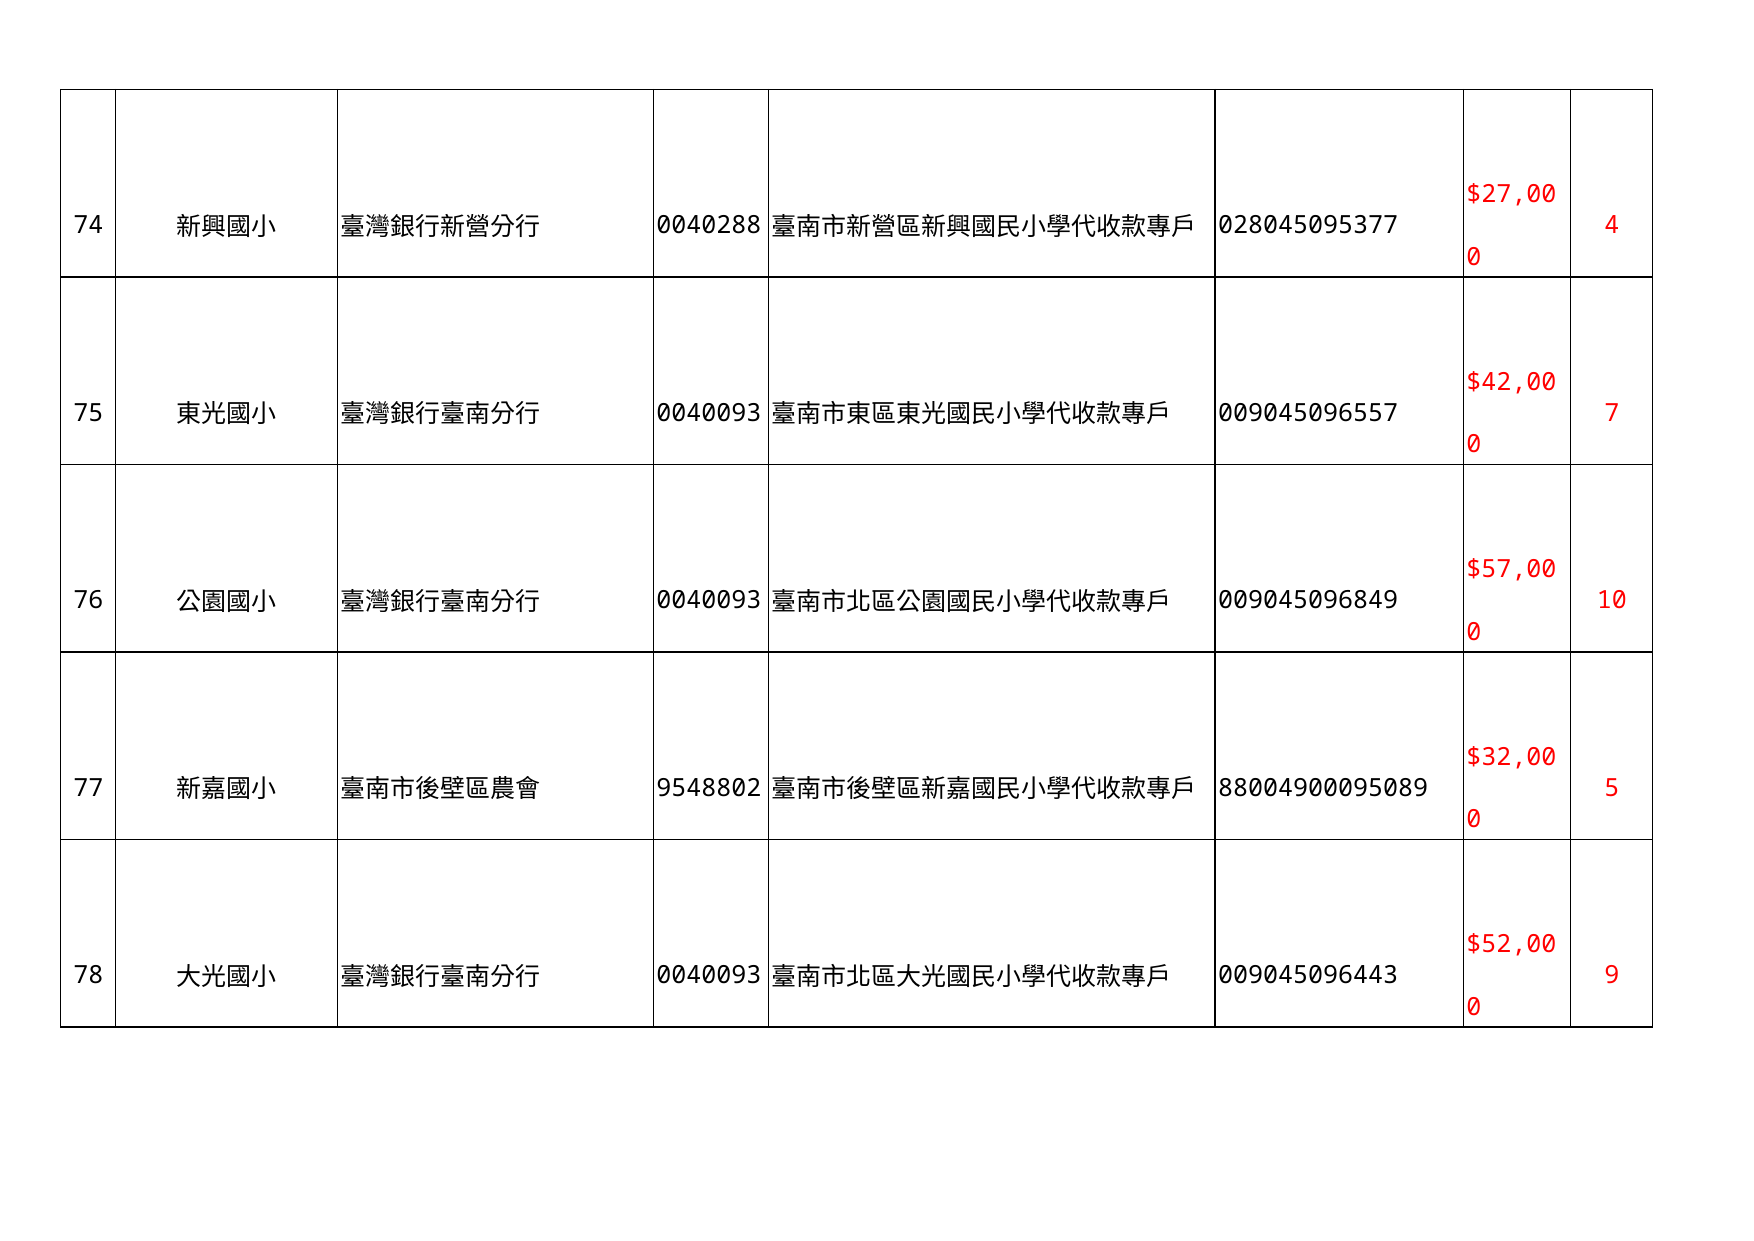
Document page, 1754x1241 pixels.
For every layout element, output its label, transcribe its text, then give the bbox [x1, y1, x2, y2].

table_cell 78 [61, 840, 115, 1026]
table_cell 公園國小 [116, 465, 337, 651]
table_cell 0040093 [654, 465, 768, 651]
table_cell 新嘉國小 [116, 653, 337, 839]
table_cell 9 [1571, 840, 1652, 1026]
table_cell 臺南市北區大光國民小學代收款專戶 [769, 840, 1214, 1026]
table_cell 臺南市東區東光國民小學代收款專戶 [769, 278, 1214, 464]
table_cell 新興國小 [116, 90, 337, 276]
table_cell 臺灣銀行新營分行 [338, 90, 653, 276]
table_cell 0040093 [654, 278, 768, 464]
table_cell 0040288 [654, 90, 768, 276]
table_cell 臺南市北區公園國民小學代收款專戶 [769, 465, 1214, 651]
table_cell 10 [1571, 465, 1652, 651]
table_cell $42,000 [1464, 278, 1570, 464]
table_cell $27,000 [1464, 90, 1570, 276]
table_cell 臺南市後壁區新嘉國民小學代收款專戶 [769, 653, 1214, 839]
table_cell $32,000 [1464, 653, 1570, 839]
table_cell 大光國小 [116, 840, 337, 1026]
table_cell $57,000 [1464, 465, 1570, 651]
table_cell 009045096443 [1216, 840, 1463, 1026]
table_cell $52,000 [1464, 840, 1570, 1026]
table_cell 東光國小 [116, 278, 337, 464]
table_cell 009045096849 [1216, 465, 1463, 651]
table_cell 75 [61, 278, 115, 464]
table_cell 臺南市後壁區農會 [338, 653, 653, 839]
table_cell 0040093 [654, 840, 768, 1026]
table_cell 88004900095089 [1216, 653, 1463, 839]
table_cell 009045096557 [1216, 278, 1463, 464]
table_cell 76 [61, 465, 115, 651]
table_cell 臺灣銀行臺南分行 [338, 278, 653, 464]
table_cell 4 [1571, 90, 1652, 276]
table_cell 74 [61, 90, 115, 276]
table_cell 9548802 [654, 653, 768, 839]
table_cell 7 [1571, 278, 1652, 464]
table_cell 臺灣銀行臺南分行 [338, 840, 653, 1026]
table_cell 臺南市新營區新興國民小學代收款專戶 [769, 90, 1214, 276]
table_cell 5 [1571, 653, 1652, 839]
table_cell 028045095377 [1216, 90, 1463, 276]
table_cell 77 [61, 653, 115, 839]
table_cell 臺灣銀行臺南分行 [338, 465, 653, 651]
